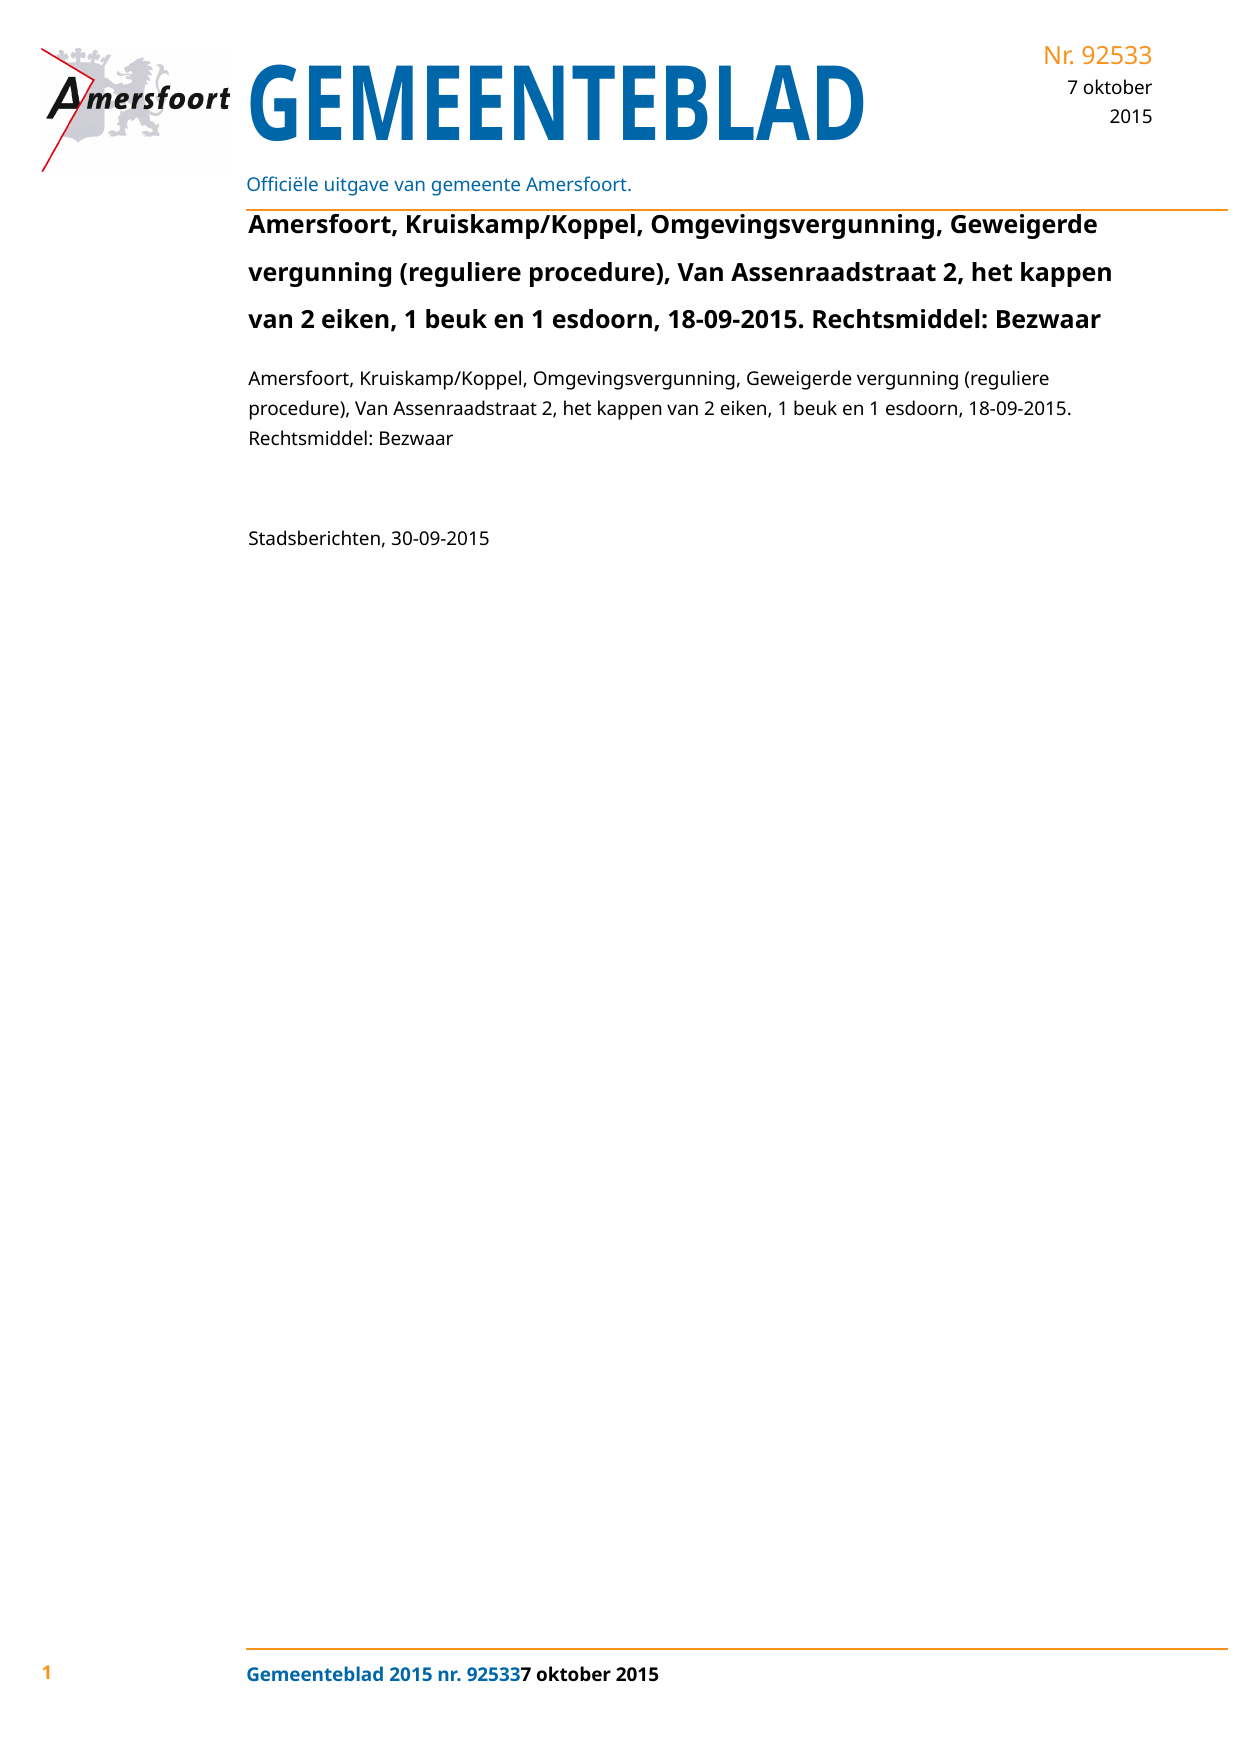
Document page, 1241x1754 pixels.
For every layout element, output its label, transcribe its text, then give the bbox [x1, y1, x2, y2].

text Amersfoort, Kruiskamp/Koppel, Omgevingsvergunning, Geweigerde vergunning (reguliere procedure), Van Assenraadstraat 2, het kappen van 2 eiken, 1 beuk en 1 esdoorn, 18-09-2015. Rechtsmiddel: Bezwaar [248, 211, 1152, 336]
text Stadsberichten, 30-09-2015 [248, 526, 1152, 551]
text Amersfoort, Kruiskamp/Koppel, Omgevingsvergunning, Geweigerde vergunning (reguliere procedure), Van Assenraadstraat 2, het kappen van 2 eiken, 1 beuk en 1 esdoorn, 18-09-2015. Rechtsmiddel: Bezwaar [248, 366, 1152, 450]
picture [41, 47, 231, 172]
